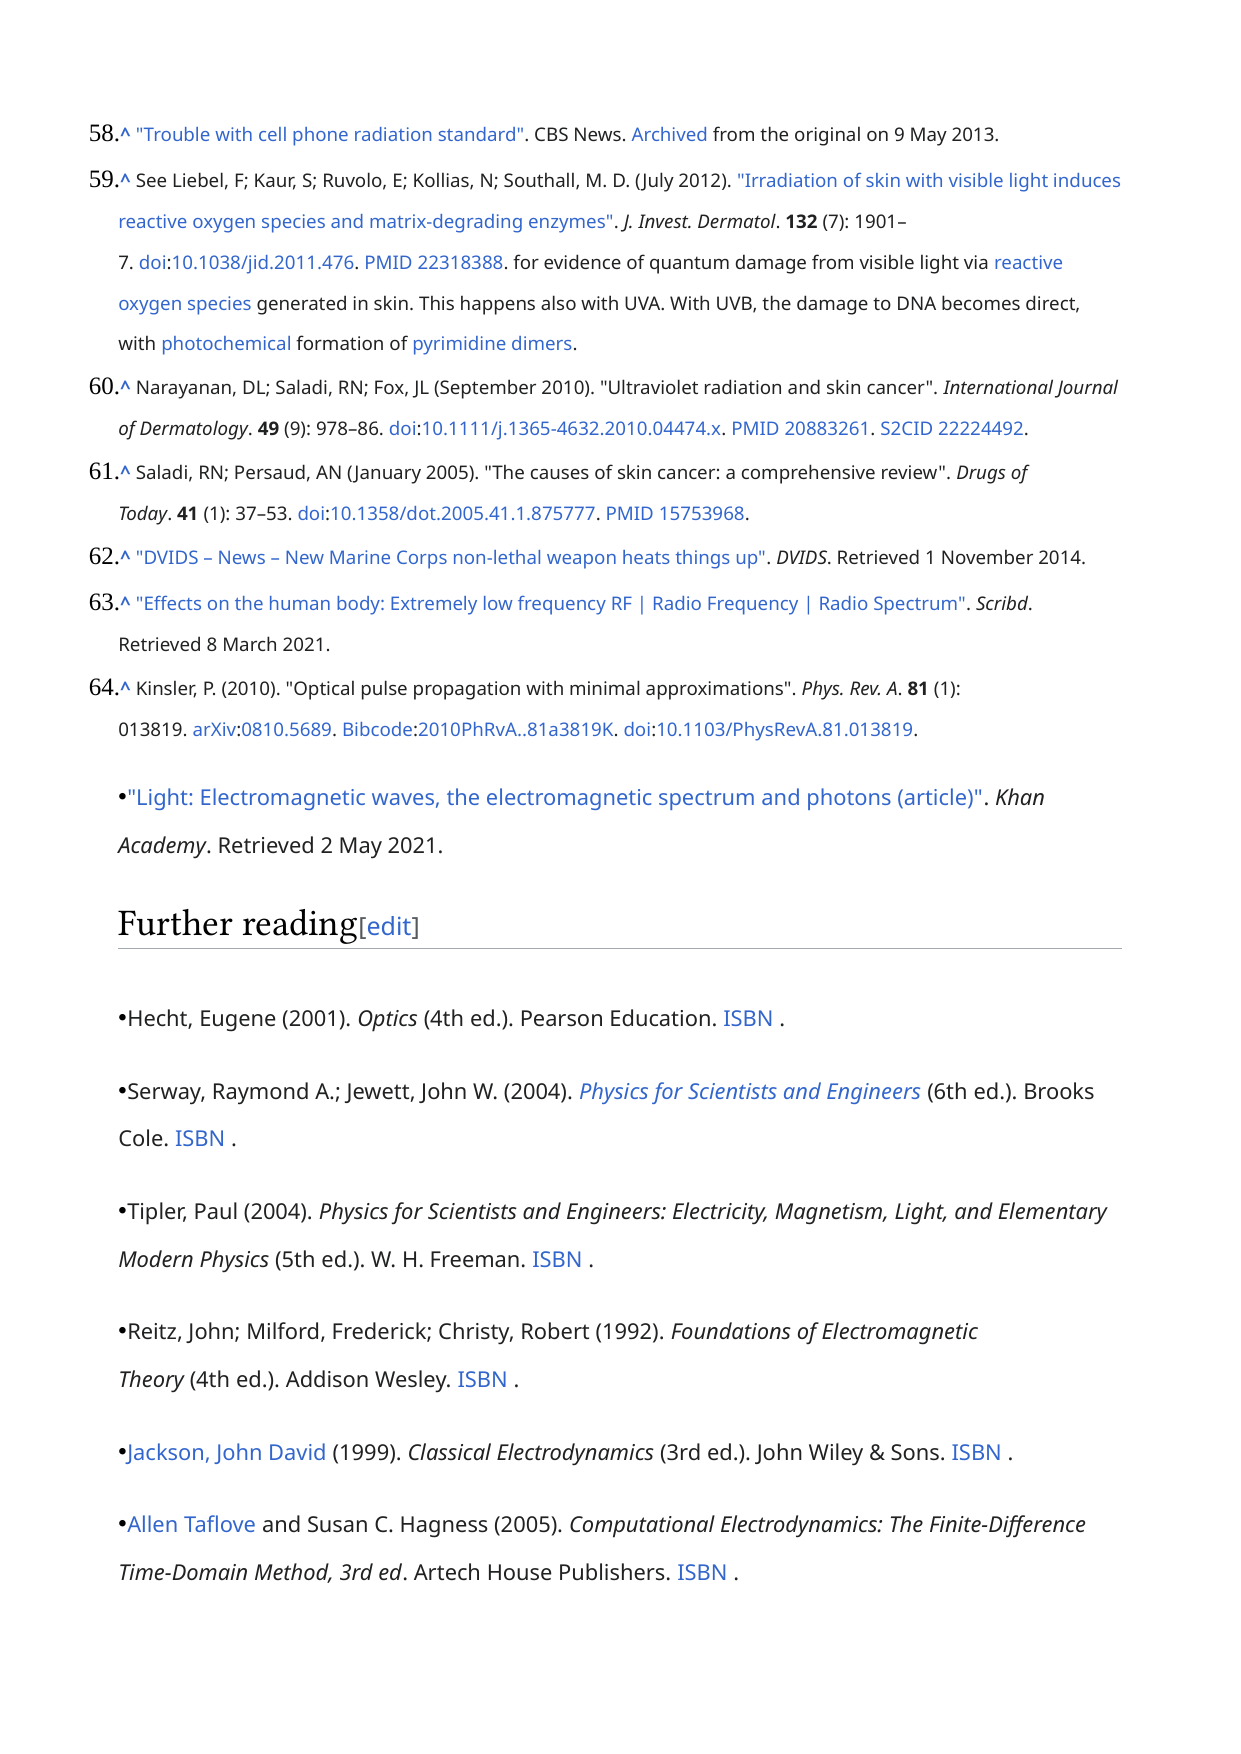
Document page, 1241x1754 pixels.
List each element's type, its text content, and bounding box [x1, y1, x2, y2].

list Serway, Raymond A.; Jewett, John W. (2004). Physics for Scientists and Engineers (6th ed.). Brooks Cole. ISBN . [118, 1076, 1122, 1153]
list ^ Kinsler, P. (2010). "Optical pulse propagation with minimal approximations". Phys. Rev. A. 81 (1): 013819. arXiv:0810.5689. Bibcode:2010PhRvA..81a3819K. doi:10.1103/PhysRevA.81.013819. [118, 672, 1122, 742]
list ^ "DVIDS – News – New Marine Corps non-lethal weapon heats things up". DVIDS. Retrieved 1 November 2014. [118, 541, 1122, 570]
list Jackson, John David (1999). Classical Electrodynamics (3rd ed.). John Wiley & Sons. ISBN . [118, 1436, 1122, 1466]
subtitle Further reading[edit] [118, 902, 1122, 948]
list ^ "Trouble with cell phone radiation standard". CBS News. Archived from the original on 9 May 2013. [118, 118, 1122, 147]
list ^ "Effects on the human body: Extremely low frequency RF | Radio Frequency | Radio Spectrum". Scribd. Retrieved 8 March 2021. [118, 587, 1122, 657]
list ^ See Liebel, F; Kaur, S; Ruvolo, E; Kollias, N; Southall, M. D. (July 2012). "Irradiation of skin with visible light induces reactive oxygen species and matrix-degrading enzymes". J. Invest. Dermatol. 132 (7): 1901–7. doi:10.1038/jid.2011.476. PMID 22318388. for evidence of quantum damage from visible light via reactive oxygen species generated in skin. This happens also with UVA. With UVB, the damage to DNA becomes direct, with photochemical formation of pyrimidine dimers. [118, 164, 1122, 356]
list Hecht, Eugene (2001). Optics (4th ed.). Pearson Education. ISBN . [118, 1003, 1122, 1033]
list Allen Taflove and Susan C. Hagness (2005). Computational Electrodynamics: The Finite-Difference Time-Domain Method, 3rd ed. Artech House Publishers. ISBN . [118, 1509, 1122, 1586]
list Reitz, John; Milford, Frederick; Christy, Robert (1992). Foundations of Electromagnetic Theory (4th ed.). Addison Wesley. ISBN . [118, 1316, 1122, 1394]
list "Light: Electromagnetic waves, the electromagnetic spectrum and photons (article)". Khan Academy. Retrieved 2 May 2021. [118, 782, 1122, 859]
list Tipler, Paul (2004). Physics for Scientists and Engineers: Electricity, Magnetism, Light, and Elementary Modern Physics (5th ed.). W. H. Freeman. ISBN . [118, 1196, 1122, 1273]
list ^ Saladi, RN; Persaud, AN (January 2005). "The causes of skin cancer: a comprehensive review". Drugs of Today. 41 (1): 37–53. doi:10.1358/dot.2005.41.1.875777. PMID 15753968. [118, 456, 1122, 526]
list ^ Narayanan, DL; Saladi, RN; Fox, JL (September 2010). "Ultraviolet radiation and skin cancer". International Journal of Dermatology. 49 (9): 978–86. doi:10.1111/j.1365-4632.2010.04474.x. PMID 20883261. S2CID 22224492. [118, 371, 1122, 441]
